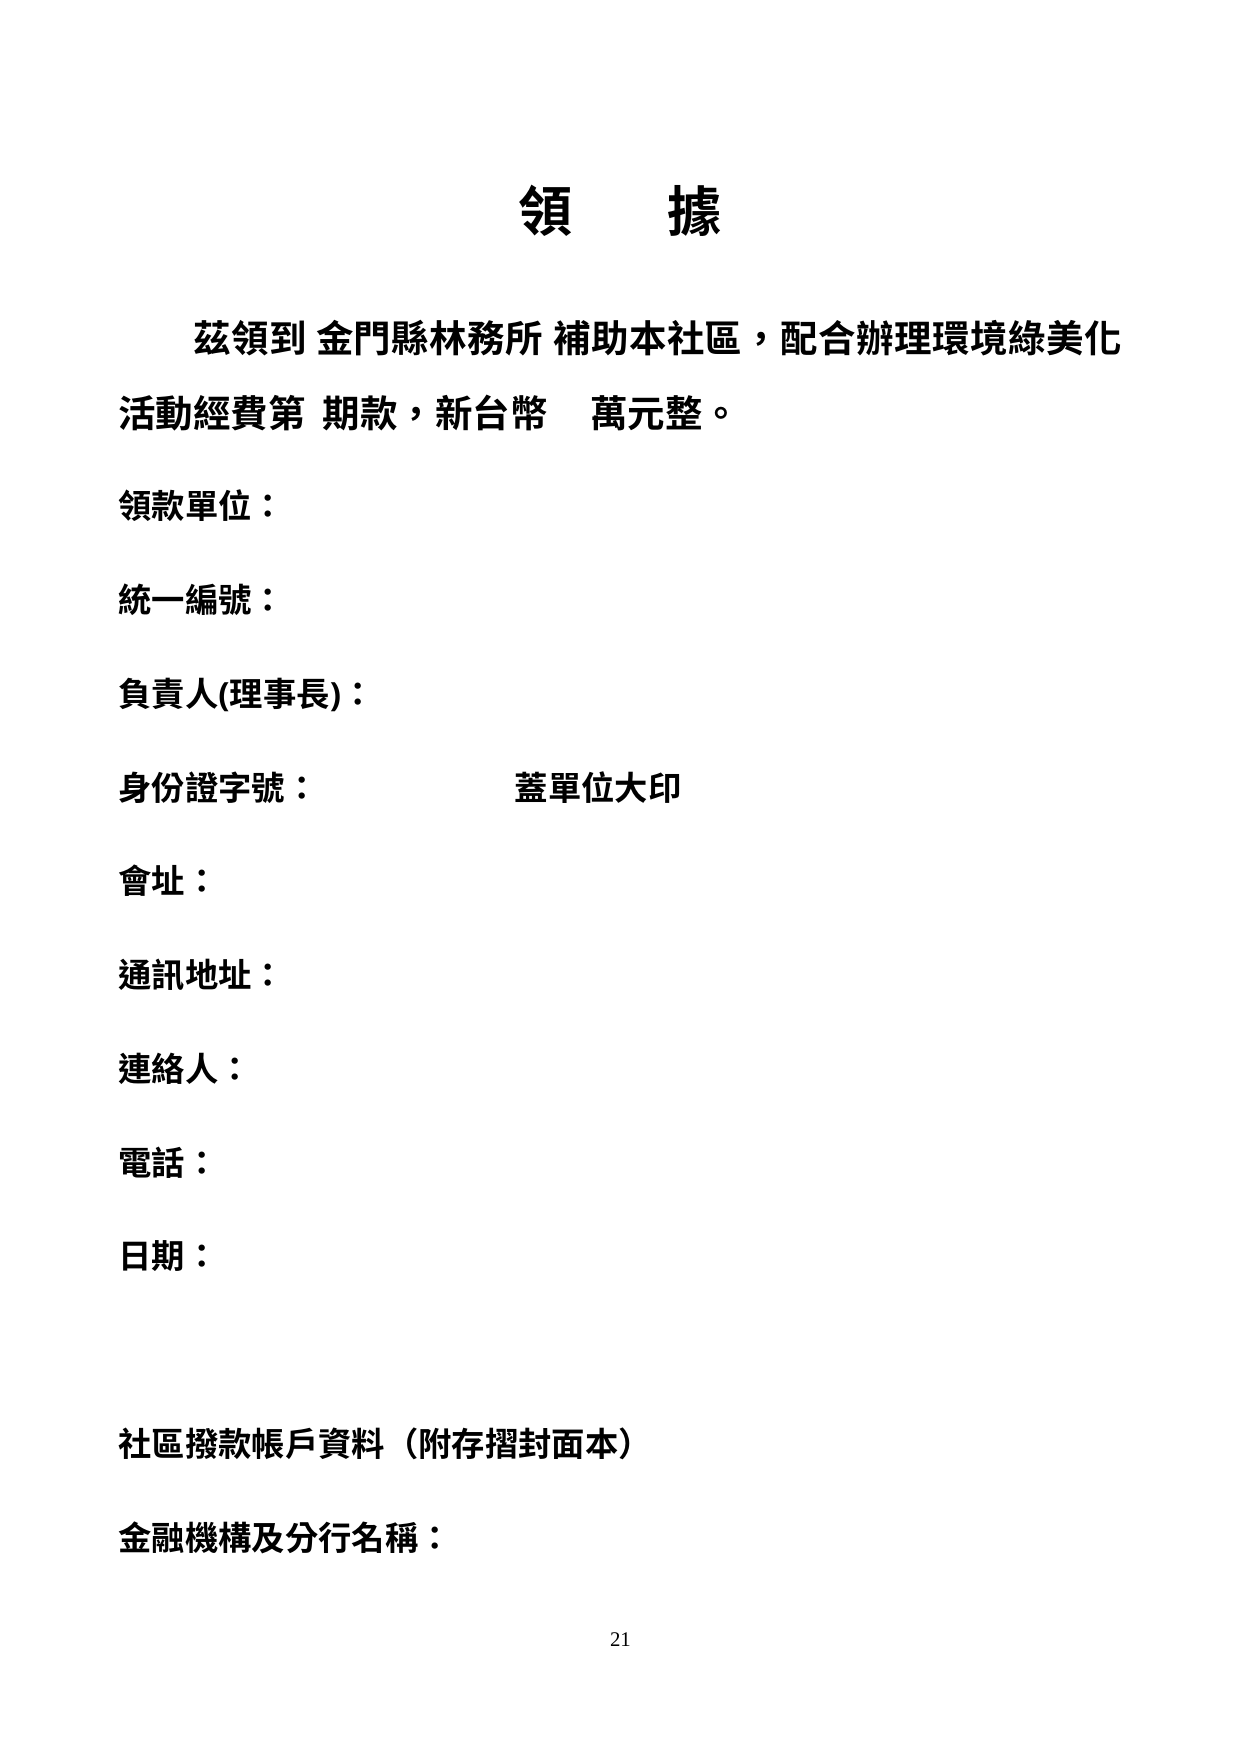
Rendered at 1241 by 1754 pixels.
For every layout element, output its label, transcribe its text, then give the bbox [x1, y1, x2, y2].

text 茲領到 金門縣林務所 補助本社區，配合辦理環境綠美化活動經費第 期款，新台幣 萬元整。 [118, 298, 1122, 448]
text 社區撥款帳戶資料（附存摺封面本） [118, 1404, 1122, 1479]
text 通訊地址： [118, 936, 1122, 1011]
text 負責人(理事長)： [118, 654, 1122, 729]
text 領 據 [118, 190, 1122, 242]
text 日期： [118, 1217, 1122, 1292]
text 金融機構及分行名稱： [118, 1498, 1122, 1573]
text 領款單位： [118, 467, 1122, 542]
text 會址： [118, 842, 1122, 917]
text 身份證字號： 蓋單位大印 [118, 748, 1122, 823]
text 統一編號： [118, 561, 1122, 636]
text 電話： [118, 1123, 1122, 1198]
text 連絡人： [118, 1029, 1122, 1104]
